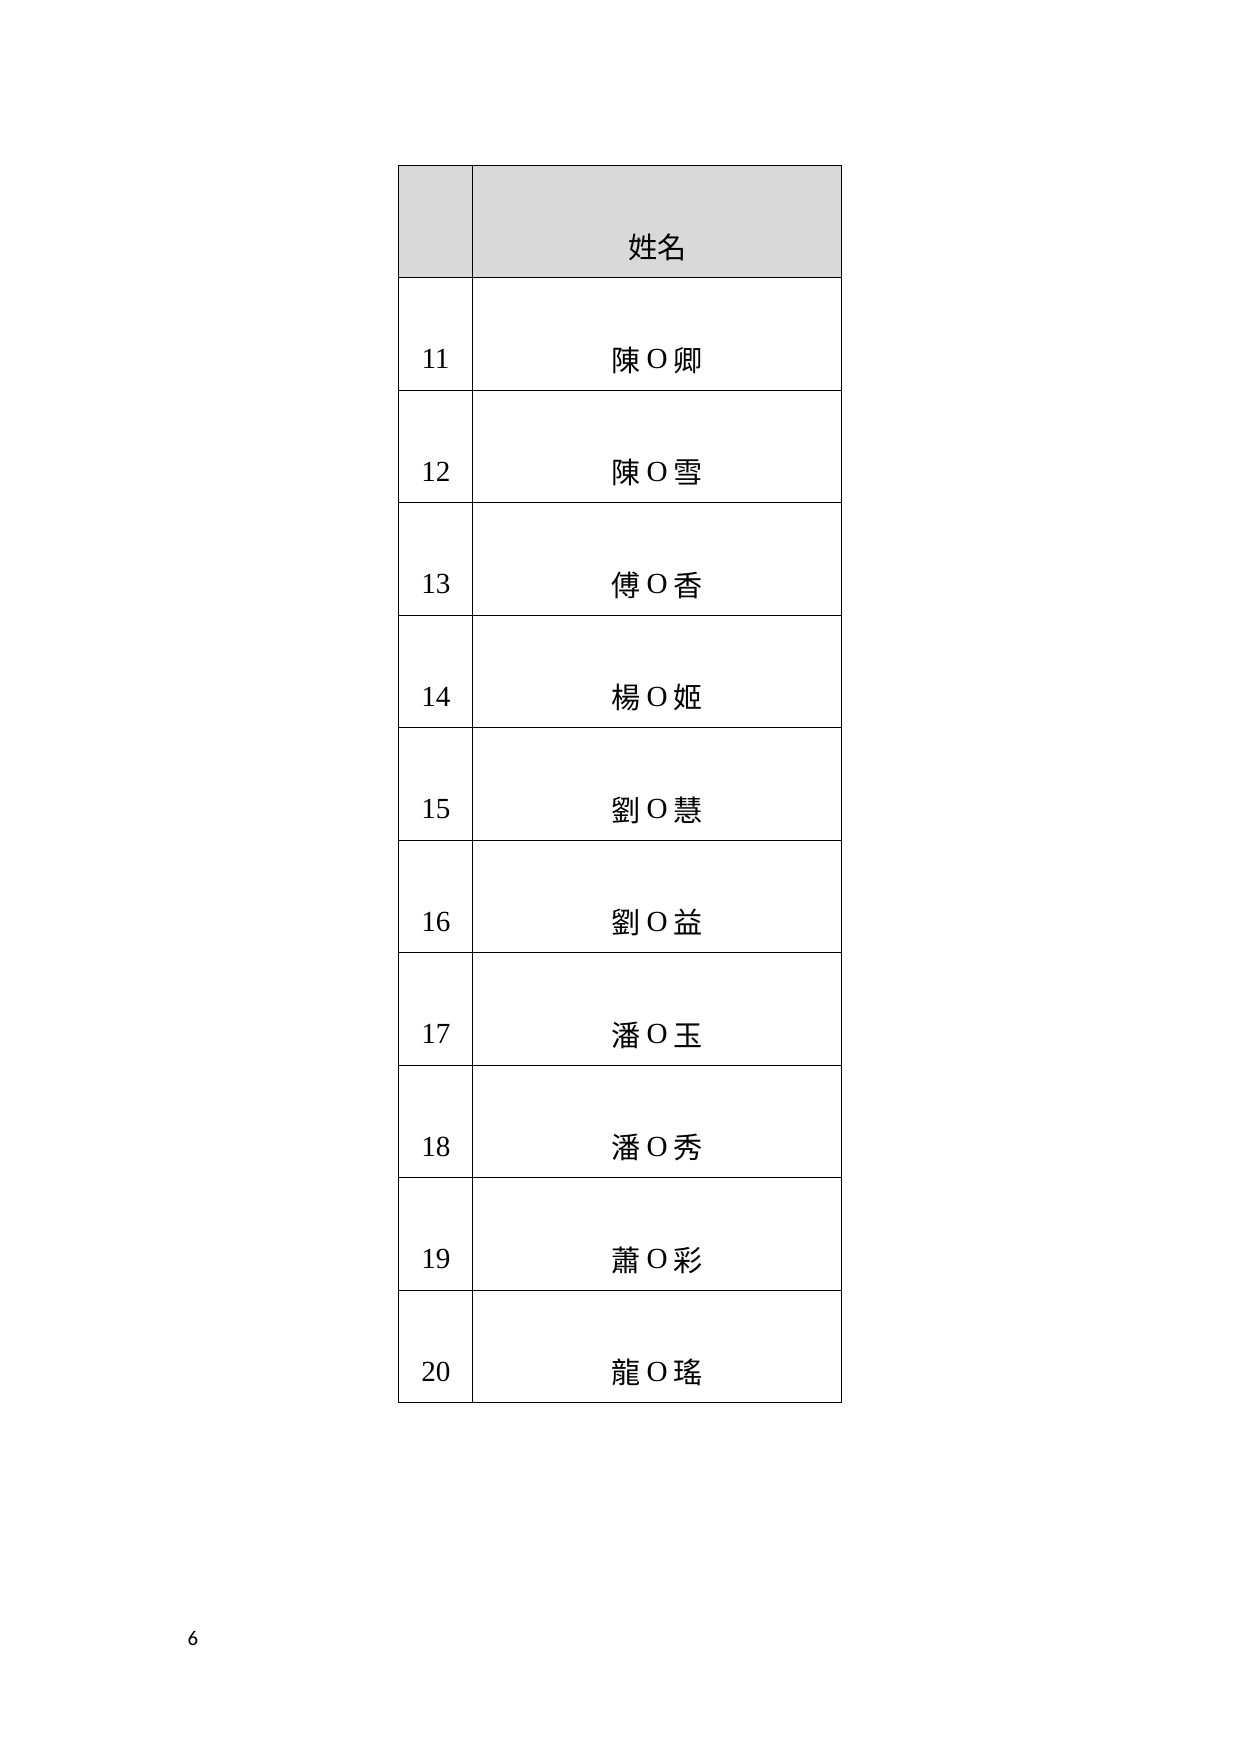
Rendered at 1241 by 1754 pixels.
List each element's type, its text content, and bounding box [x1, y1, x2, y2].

table_cell 18 [399, 1066, 472, 1177]
table_cell 17 [399, 953, 472, 1064]
table_cell 蕭O彩 [473, 1178, 841, 1289]
table_cell 14 [399, 616, 472, 727]
table_cell 11 [399, 278, 472, 389]
table_header [399, 166, 472, 277]
table_cell 15 [399, 728, 472, 839]
table_cell 潘O秀 [473, 1066, 841, 1177]
table_cell 19 [399, 1178, 472, 1289]
table_cell 劉O益 [473, 841, 841, 952]
table_cell 20 [399, 1291, 472, 1402]
table_header 姓名 [473, 166, 841, 277]
table_cell 12 [399, 391, 472, 502]
table_cell 潘O玉 [473, 953, 841, 1064]
table_cell 陳O雪 [473, 391, 841, 502]
table_cell 楊O姬 [473, 616, 841, 727]
table_cell 傅O香 [473, 503, 841, 614]
table_cell 龍O瑤 [473, 1291, 841, 1402]
table_cell 16 [399, 841, 472, 952]
table_cell 劉O慧 [473, 728, 841, 839]
table_cell 13 [399, 503, 472, 614]
table_cell 陳O卿 [473, 278, 841, 389]
